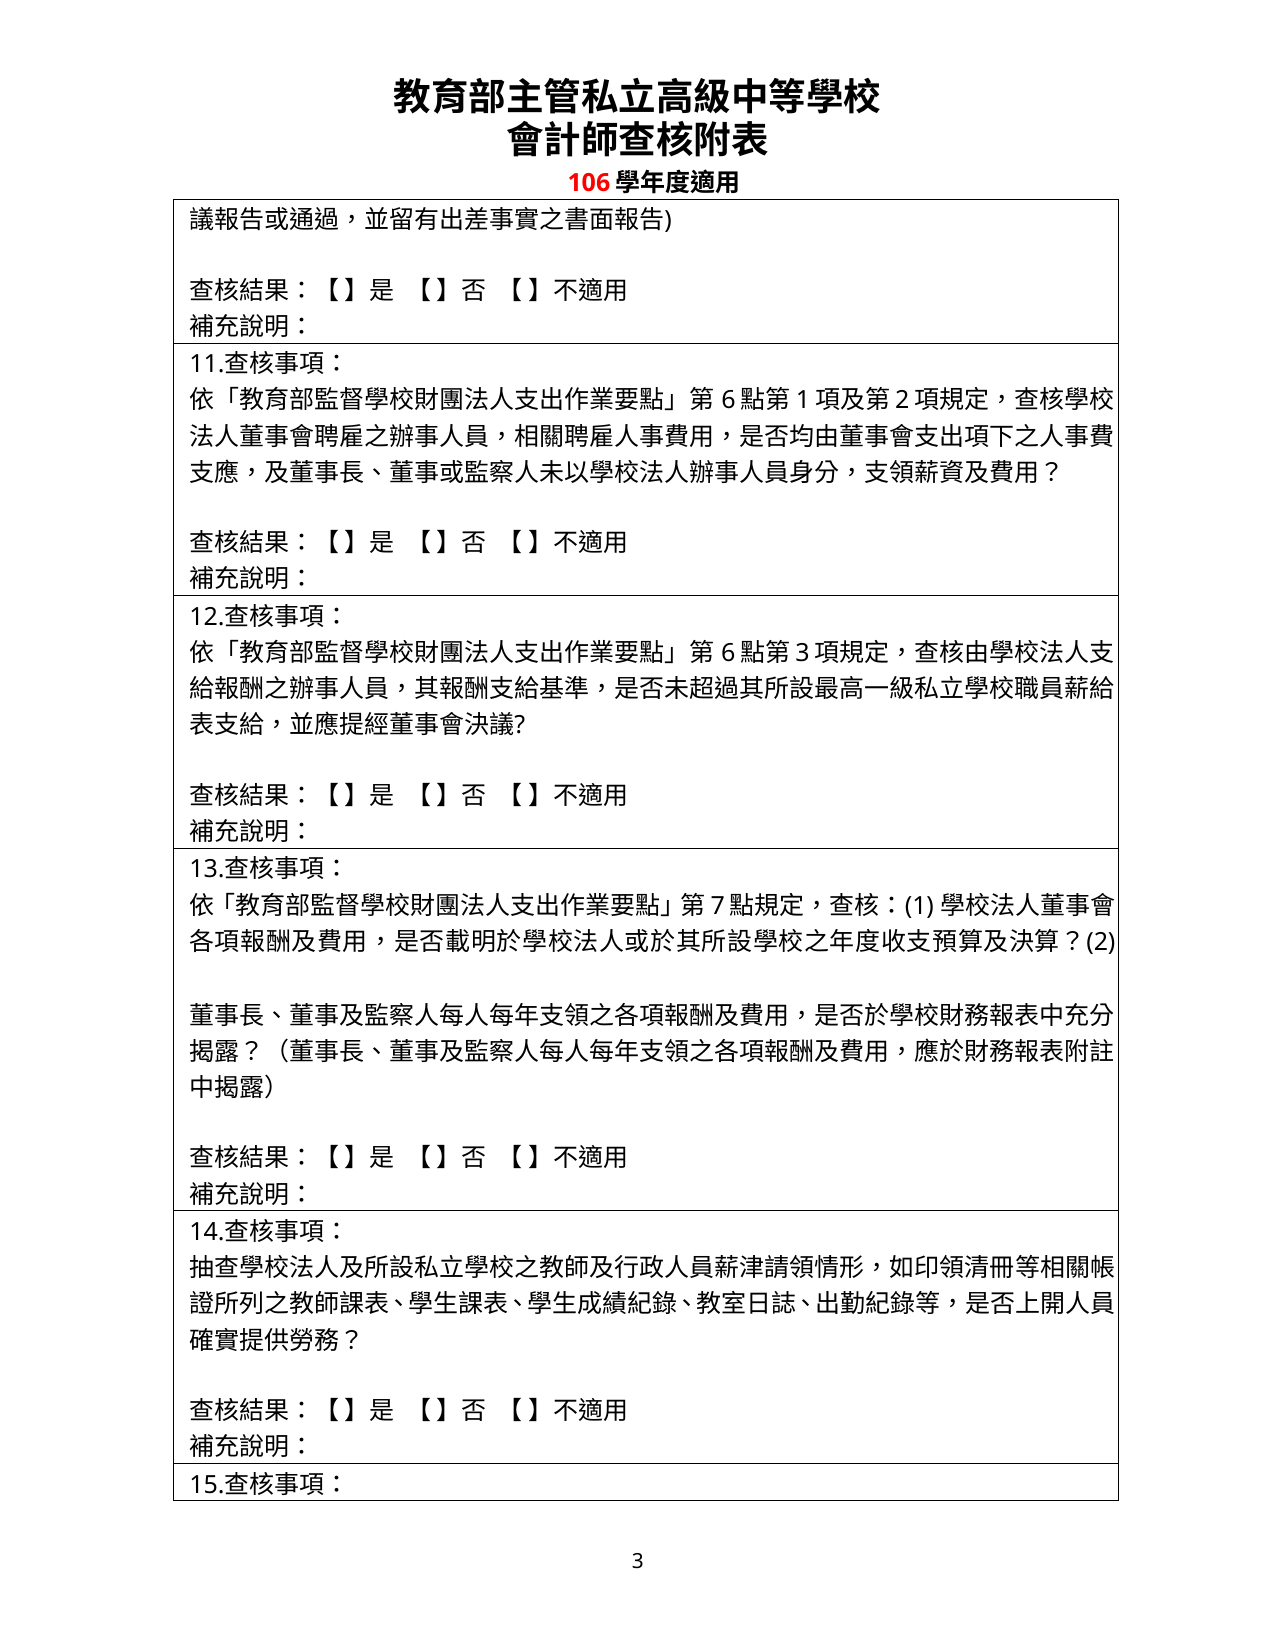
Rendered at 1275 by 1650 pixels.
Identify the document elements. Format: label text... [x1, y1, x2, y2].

table_cell 11.查核事項： 依「教育部監督學校財團法人支出作業要點」第6點第1項及第2項規定，查核學校法人董事會聘雇之辦事人員，相關聘雇人事費用，是否均由董事會支出項下之人事費支應，及董事長、董事或監察人未以學校法人辦事人員身分，支領薪資及費用？ 查核結果：【 】是 【 】否 【 】不適用 補充說明： [174, 344, 1118, 595]
table_cell 13.查核事項： 依「教育部監督學校財團法人支出作業要點」第7點規定，查核：(1) 學校法人董事會各項報酬及費用，是否載明於學校法人或於其所設學校之年度收支預算及決算？(2)董事長、董事及監察人每人每年支領之各項報酬及費用，是否於學校財務報表中充分揭露？（董事長、董事及監察人每人每年支領之各項報酬及費用，應於財務報表附註中揭露） 查核結果：【 】是 【 】否 【 】不適用 補充說明： [174, 849, 1118, 1210]
table_cell 12.查核事項： 依「教育部監督學校財團法人支出作業要點」第6點第3項規定，查核由學校法人支給報酬之辦事人員，其報酬支給基準，是否未超過其所設最高一級私立學校職員薪給表支給，並應提經董事會決議? 查核結果：【 】是 【 】否 【 】不適用 補充說明： [174, 596, 1118, 848]
table_cell 15.查核事項： [174, 1464, 1118, 1500]
table_cell 14.查核事項： 抽查學校法人及所設私立學校之教師及行政人員薪津請領情形，如印領清冊等相關帳證所列之教師課表、學生課表、學生成績紀錄、教室日誌、出勤紀錄等，是否上開人員確實提供勞務？ 查核結果：【 】是 【 】否 【 】不適用 補充說明： [174, 1211, 1118, 1463]
table_cell 議報告或通過，並留有出差事實之書面報告) 查核結果：【 】是 【 】否 【 】不適用 補充說明： [174, 200, 1118, 343]
